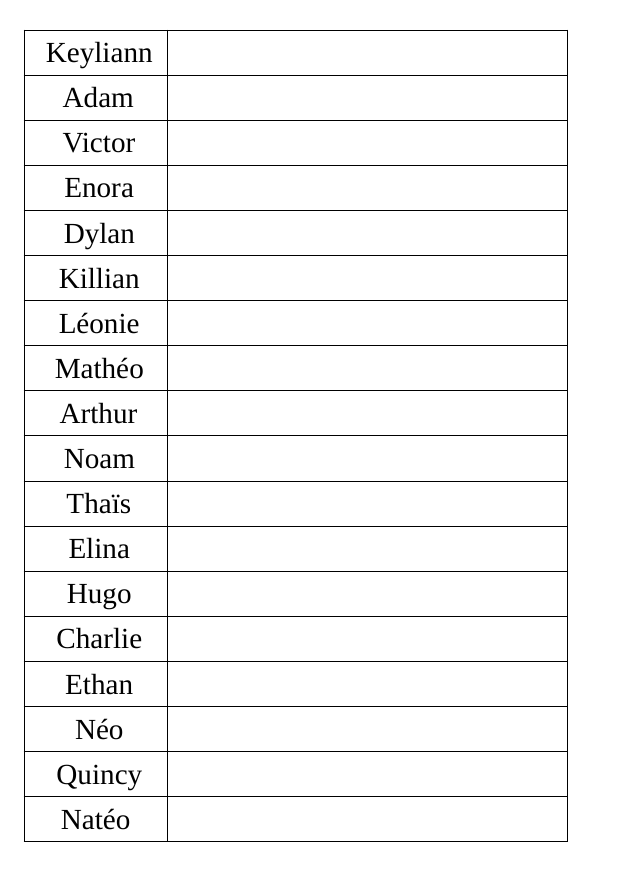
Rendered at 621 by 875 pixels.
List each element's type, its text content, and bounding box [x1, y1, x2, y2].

table_header [168, 31, 567, 74]
table_cell [168, 391, 567, 435]
table_cell [168, 572, 567, 616]
table_cell Charlie [25, 617, 167, 661]
table_cell [168, 76, 567, 120]
table_cell Enora [25, 166, 167, 210]
table_cell [168, 346, 567, 390]
table_cell [168, 121, 567, 165]
table_cell [168, 707, 567, 751]
table_cell [168, 256, 567, 300]
table_cell Victor [25, 121, 167, 165]
table_cell [168, 211, 567, 255]
table_cell Néo [25, 707, 167, 751]
table_cell Noam [25, 436, 167, 481]
table_cell [168, 527, 567, 571]
table_cell Hugo [25, 572, 167, 616]
table_cell [168, 166, 567, 210]
table_cell Quincy [25, 752, 167, 796]
table_cell [168, 752, 567, 796]
table_cell [168, 436, 567, 481]
table_cell Killian [25, 256, 167, 300]
table_cell Mathéo [25, 346, 167, 390]
table_cell Ethan [25, 662, 167, 706]
table_cell [168, 617, 567, 661]
table_cell [168, 662, 567, 706]
table_cell Adam [25, 76, 167, 120]
table_cell Léonie [25, 301, 167, 345]
table_cell Thaïs [25, 482, 167, 526]
table_cell [168, 301, 567, 345]
table_cell [168, 797, 567, 841]
table_cell [168, 482, 567, 526]
table_cell Arthur [25, 391, 167, 435]
table_cell Dylan [25, 211, 167, 255]
table_cell Natéo [25, 797, 167, 841]
table_cell Elina [25, 527, 167, 571]
table_header Keyliann [25, 31, 167, 74]
